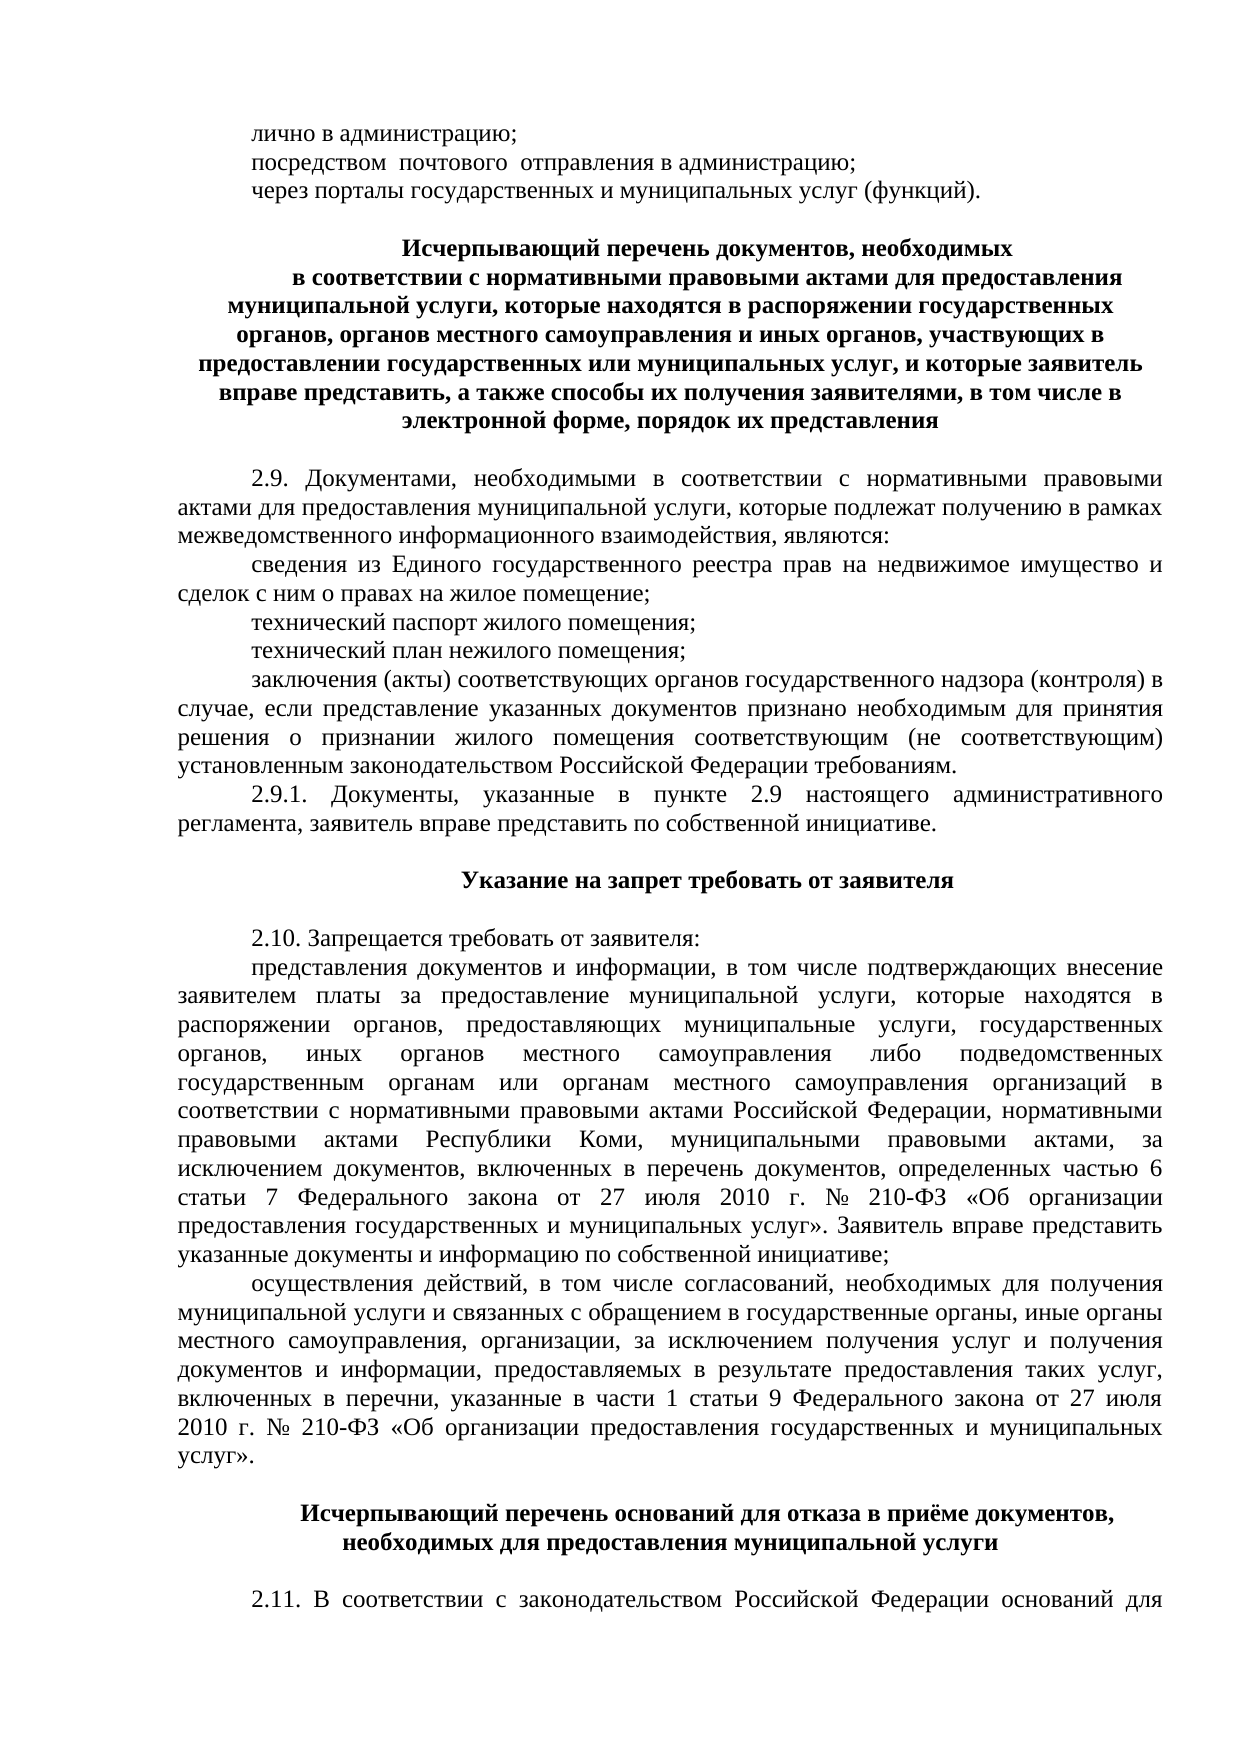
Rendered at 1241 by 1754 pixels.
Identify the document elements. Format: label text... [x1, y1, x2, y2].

text 2.9.1. Документы, указанные в пункте 2.9 настоящего административного регламента, заявитель вправе представить по собственной инициативе. [177, 779, 1164, 837]
text 2.11. В соответствии с законодательством Российской Федерации оснований для [177, 1584, 1164, 1613]
text в соответствии с нормативными правовыми актами для предоставления муниципальной услуги, которые находятся в распоряжении государственных органов, органов местного самоуправления и иных органов, участвующих в предоставлении государственных или муниципальных услуг, и которые заявитель вправе представить, а также способы их получения заявителями, в том числе в электронной форме, порядок их представления [177, 262, 1164, 434]
text осуществления действий, в том числе согласований, необходимых для получения муниципальной услуги и связанных с обращением в государственные органы, иные органы местного самоуправления, организации, за исключением получения услуг и получения документов и информации, предоставляемых в результате предоставления таких услуг, включенных в перечни, указанные в части 1 статьи 9 Федерального закона от 27 июля 2010 г. № 210-ФЗ «Об организации предоставления государственных и муниципальных услуг». [177, 1268, 1164, 1469]
text Указание на запрет требовать от заявителя [177, 866, 1164, 894]
text заключения (акты) соответствующих органов государственного надзора (контроля) в случае, если представление указанных документов признано необходимым для принятия решения о признании жилого помещения соответствующим (не соответствующим) установленным законодательством Российской Федерации требованиям. [177, 664, 1164, 779]
text лично в администрацию; [177, 118, 1164, 147]
text представления документов и информации, в том числе подтверждающих внесение заявителем платы за предоставление муниципальной услуги, которые находятся в распоряжении органов, предоставляющих муниципальные услуги, государственных органов, иных органов местного самоуправления либо подведомственных государственным органам или органам местного самоуправления организаций в соответствии с нормативными правовыми актами Российской Федерации, нормативными правовыми актами Республики Коми, муниципальными правовыми актами, за исключением документов, включенных в перечень документов, определенных частью 6 статьи 7 Федерального закона от 27 июля 2010 г. № 210-ФЗ «Об организации предоставления государственных и муниципальных услуг». Заявитель вправе представить указанные документы и информацию по собственной инициативе; [177, 952, 1164, 1268]
subtitle Исчерпывающий перечень оснований для отказа в приёме документов, необходимых для предоставления муниципальной услуги [177, 1498, 1164, 1556]
text 2.10. Запрещается требовать от заявителя: [177, 923, 1164, 952]
text посредством почтового отправления в администрацию; [177, 147, 1164, 176]
text через порталы государственных и муниципальных услуг (функций). [177, 176, 1164, 204]
text сведения из Единого государственного реестра прав на недвижимое имущество и сделок с ним о правах на жилое помещение; [177, 549, 1164, 607]
text технический паспорт жилого помещения; [177, 607, 1164, 636]
text 2.9. Документами, необходимыми в соответствии с нормативными правовыми актами для предоставления муниципальной услуги, которые подлежат получению в рамках межведомственного информационного взаимодействия, являются: [177, 463, 1164, 549]
text Исчерпывающий перечень документов, необходимых [177, 233, 1164, 262]
text технический план нежилого помещения; [177, 636, 1164, 664]
